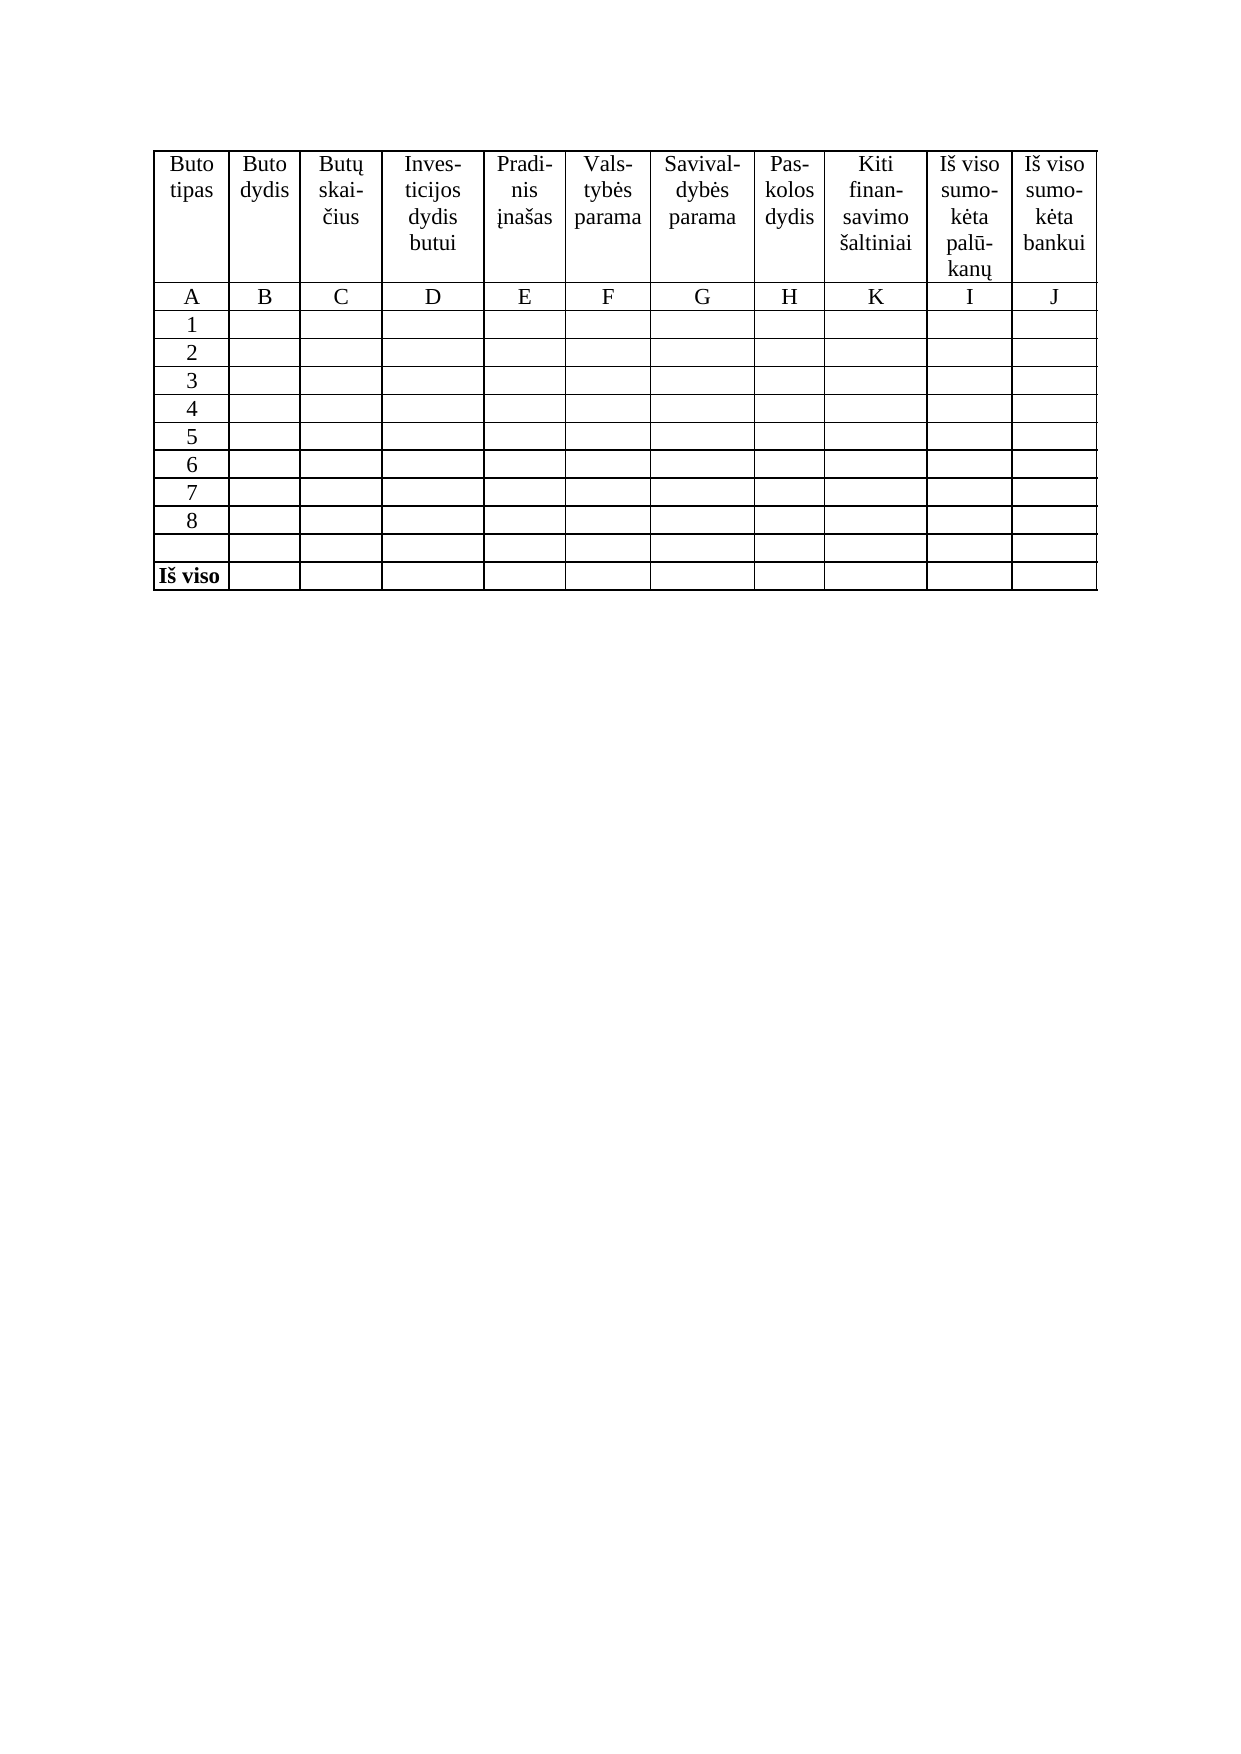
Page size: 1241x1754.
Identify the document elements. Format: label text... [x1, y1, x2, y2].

table_cell [825, 451, 926, 477]
table_cell [301, 535, 381, 561]
table_cell [383, 311, 483, 338]
table_cell [230, 367, 299, 393]
table_cell [755, 563, 824, 589]
table_cell [383, 563, 483, 589]
table_cell [383, 339, 483, 366]
table_cell [230, 535, 299, 561]
table_cell [155, 535, 228, 561]
table_cell I [928, 283, 1011, 310]
table_cell [383, 451, 483, 477]
table_cell [651, 395, 754, 421]
table_cell [928, 423, 1011, 449]
table_cell [651, 535, 754, 561]
table_cell 8 [155, 507, 228, 533]
table_cell [230, 423, 299, 449]
table_cell [755, 507, 824, 533]
table_cell [383, 535, 483, 561]
table_cell [383, 507, 483, 533]
table_cell [755, 535, 824, 561]
table_cell [755, 395, 824, 421]
table_cell [485, 367, 565, 393]
table_cell [230, 395, 299, 421]
table_cell [1013, 451, 1096, 477]
table_cell Butų skai­čius [301, 152, 381, 282]
table_cell [301, 563, 381, 589]
table_cell [485, 507, 565, 533]
table_cell E [485, 283, 565, 310]
table_cell [485, 479, 565, 505]
table_cell [928, 311, 1011, 338]
table_cell [825, 339, 926, 366]
table_cell [1013, 339, 1096, 366]
table_cell [485, 563, 565, 589]
table_cell [566, 451, 650, 477]
table_cell [485, 395, 565, 421]
table_cell [301, 339, 381, 366]
table_cell [301, 451, 381, 477]
table_cell Pas­kolos dydis [755, 152, 824, 282]
table_cell [825, 535, 926, 561]
table_cell [383, 479, 483, 505]
table_cell [825, 479, 926, 505]
table_cell J [1013, 283, 1096, 310]
table_cell [825, 311, 926, 338]
table_cell [651, 367, 754, 393]
table_cell [825, 367, 926, 393]
table_cell [651, 339, 754, 366]
table_cell G [651, 283, 754, 310]
table_cell [301, 479, 381, 505]
table_cell [1013, 423, 1096, 449]
table_cell [755, 311, 824, 338]
table_cell C [301, 283, 381, 310]
table_cell [755, 339, 824, 366]
table_cell [566, 423, 650, 449]
table_cell K [825, 283, 926, 310]
table_cell [651, 507, 754, 533]
table_cell 3 [155, 367, 228, 393]
table_cell 5 [155, 423, 228, 449]
table_cell [928, 367, 1011, 393]
table_cell [230, 563, 299, 589]
table_cell Vals­tybės parama [566, 152, 650, 282]
table_cell [825, 563, 926, 589]
table_cell [755, 367, 824, 393]
table_cell [566, 395, 650, 421]
table_cell [301, 367, 381, 393]
table_cell 1 [155, 311, 228, 338]
table_cell [928, 395, 1011, 421]
table_cell Pradi­nis įnašas [485, 152, 565, 282]
table_cell [755, 479, 824, 505]
table_cell Savival­dybės parama [651, 152, 754, 282]
table_cell Iš viso [155, 563, 228, 589]
table_cell [485, 339, 565, 366]
table_cell [1013, 535, 1096, 561]
table_cell D [383, 283, 483, 310]
table_cell [651, 423, 754, 449]
table_cell [928, 535, 1011, 561]
table_cell [485, 311, 565, 338]
table_cell [755, 451, 824, 477]
table_cell [230, 479, 299, 505]
table_cell [230, 451, 299, 477]
table_cell [1013, 507, 1096, 533]
table_cell [566, 535, 650, 561]
table_cell [230, 339, 299, 366]
table_cell [230, 311, 299, 338]
table_cell Iš viso sumo­kėta bankui [1013, 152, 1096, 282]
table_cell [566, 479, 650, 505]
table_cell [566, 339, 650, 366]
table_cell [383, 395, 483, 421]
table_cell Buto tipas [155, 152, 228, 282]
table_cell F [566, 283, 650, 310]
table_cell [1013, 563, 1096, 589]
table_cell [928, 451, 1011, 477]
table_cell 2 [155, 339, 228, 366]
table_cell 4 [155, 395, 228, 421]
table_cell [566, 563, 650, 589]
table_cell 6 [155, 451, 228, 477]
table_cell [301, 507, 381, 533]
table_cell [825, 507, 926, 533]
table_cell [1013, 367, 1096, 393]
table_cell [651, 451, 754, 477]
table_cell [651, 563, 754, 589]
table_cell [566, 367, 650, 393]
table_cell [651, 479, 754, 505]
table_cell [1013, 479, 1096, 505]
table_cell [301, 311, 381, 338]
table_cell [928, 339, 1011, 366]
table_cell [301, 395, 381, 421]
table_cell Iš viso sumo­kėta palū­kanų [928, 152, 1011, 282]
table_cell Buto dydis [230, 152, 299, 282]
table_cell [230, 507, 299, 533]
table_cell [485, 535, 565, 561]
table_cell [1013, 395, 1096, 421]
table_cell Inves­ticijos dydis butui [383, 152, 483, 282]
table_cell H [755, 283, 824, 310]
table_cell [651, 311, 754, 338]
table_cell B [230, 283, 299, 310]
table_cell [566, 507, 650, 533]
table_cell A [155, 283, 228, 310]
table_cell [928, 507, 1011, 533]
table_cell [1013, 311, 1096, 338]
table_cell [485, 451, 565, 477]
table_cell [566, 311, 650, 338]
table_cell [825, 423, 926, 449]
table_cell [383, 423, 483, 449]
table_cell [755, 423, 824, 449]
table_cell [383, 367, 483, 393]
table_cell [928, 479, 1011, 505]
table_cell [485, 423, 565, 449]
table_cell [825, 395, 926, 421]
table_cell 7 [155, 479, 228, 505]
table_cell [928, 563, 1011, 589]
table_cell Kiti finan­savimo šaltiniai [825, 152, 926, 282]
table_cell [301, 423, 381, 449]
